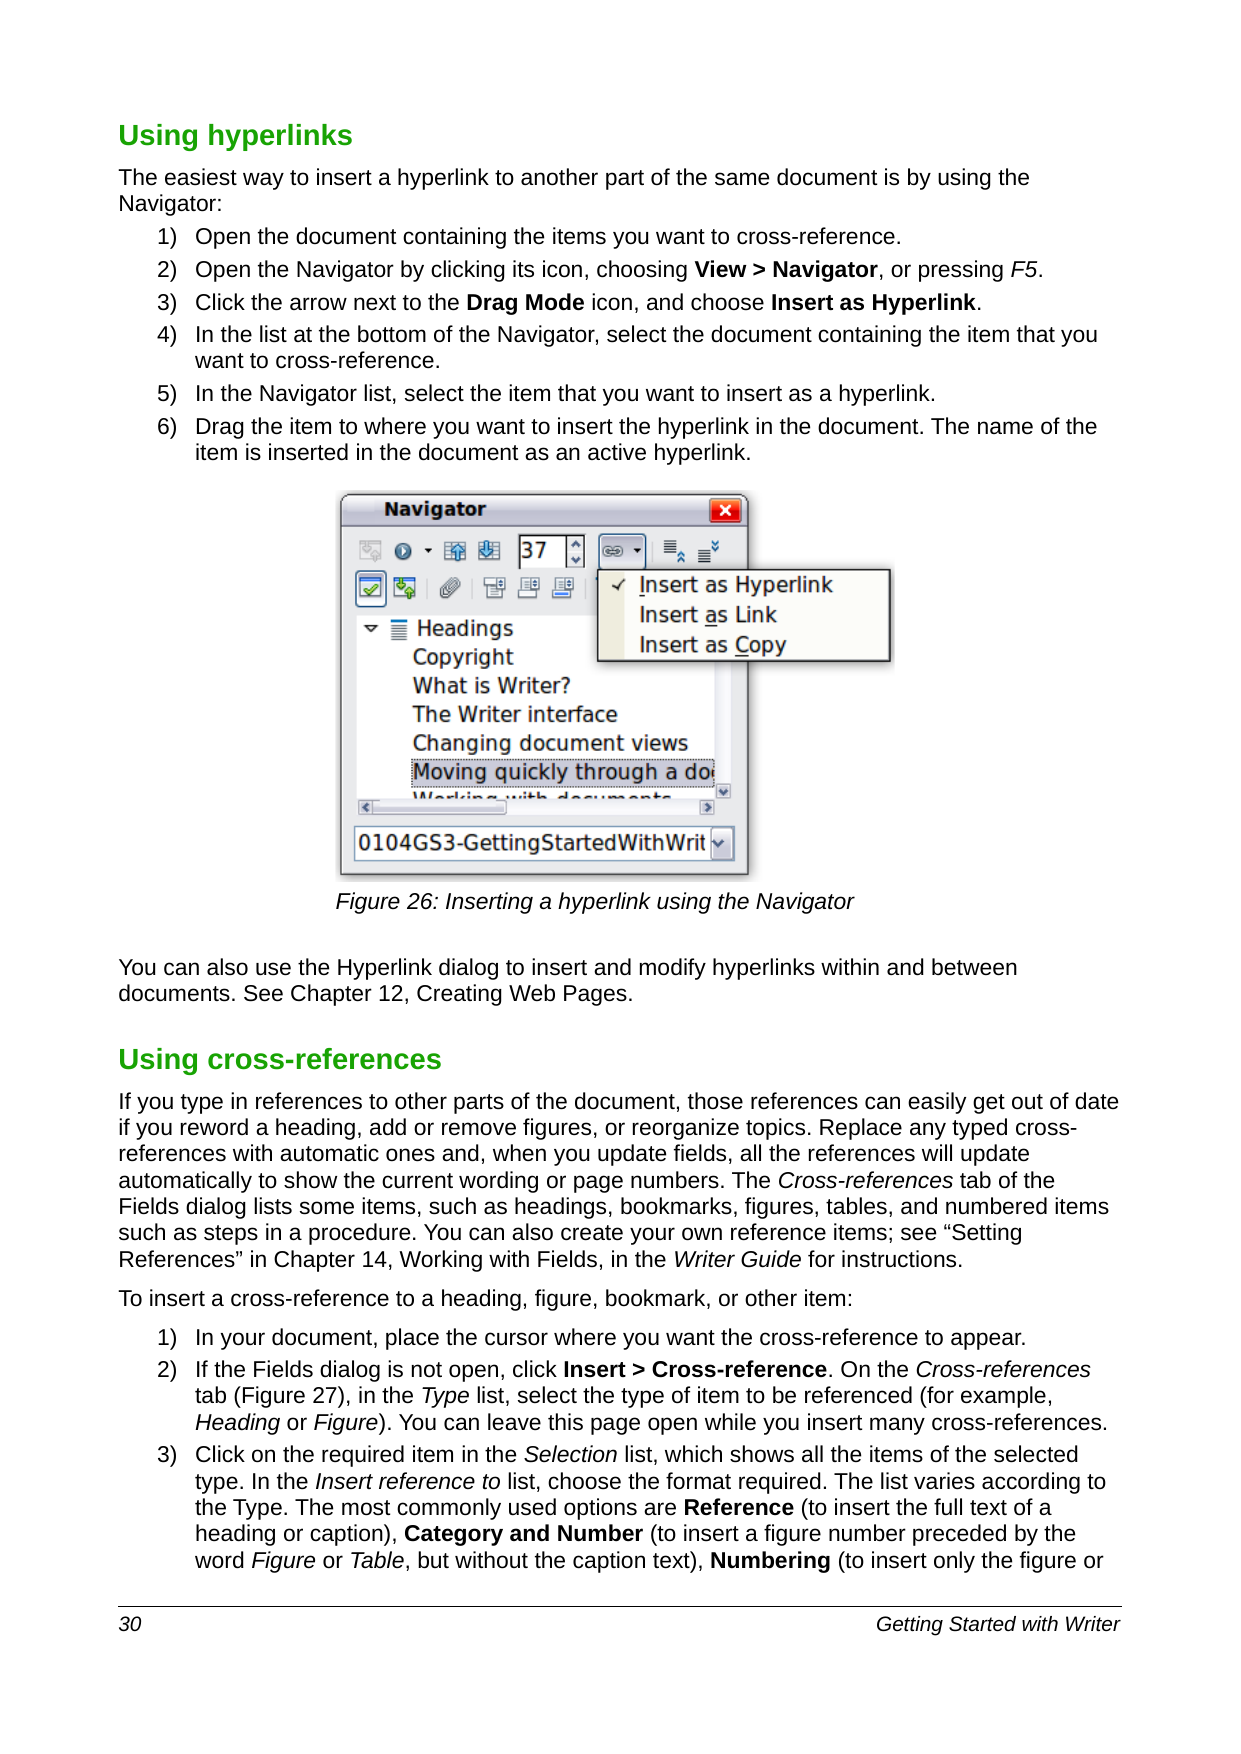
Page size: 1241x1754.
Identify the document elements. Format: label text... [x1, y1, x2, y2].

list Click the arrow next to the Drag Mode icon, and choose Insert as Hyperlink. [177, 288, 1122, 315]
list If the Fields dialog is not open, click Insert > Cross-reference. On the Cross-references tab (Figure 27), in the Type list, select the type of item to be referenced (for example, Heading or Figure). You can leave this page open while you insert many cross-references. [177, 1356, 1122, 1435]
text To insert a cross-reference to a heading, figure, bookmark, or other item: [118, 1284, 1122, 1311]
picture [335, 490, 895, 882]
list The easiest way to insert a hyperlink to another part of the same document is by using the Navigator: [118, 164, 1122, 217]
list In the list at the bottom of the Navigator, select the document containing the item that you want to cross-reference. [177, 321, 1122, 374]
text You can also use the Hyperlink dialog to insert and modify hyperlinks within and between documents. See Chapter 12, Creating Web Pages. [118, 953, 1122, 1006]
subtitle Using cross-references [118, 1042, 1122, 1075]
text If you type in references to other parts of the document, those references can easily get out of date if you reword a heading, add or remove figures, or reorganize topics. Replace any typed cross-references with automatic ones and, when you update fields, all the references will update automatically to show the current wording or page numbers. The Cross-references tab of the Fields dialog lists some items, such as headings, bookmarks, figures, tables, and numbered items such as steps in a procedure. You can also create your own reference items; see “Setting References” in Chapter 14, Working with Fields, in the Writer Guide for instructions. [118, 1088, 1122, 1272]
list Click on the required item in the Selection list, which shows all the items of the selected type. In the Insert reference to list, choose the format required. The list varies according to the Type. The most commonly used options are Reference (to insert the full text of a heading or caption), Category and Number (to insert a figure number preceded by the word Figure or Table, but without the caption text), Numbering (to insert only the figure or [177, 1441, 1122, 1573]
text Figure 26: Inserting a hyperlink using the Navigator [335, 888, 905, 914]
list Open the document containing the items you want to cross-reference. [177, 223, 1122, 249]
subtitle Using hyperlinks [118, 118, 1122, 152]
list Drag the item to where you want to insert the hyperlink in the document. The name of the item is inserted in the document as an active hyperlink. [177, 413, 1122, 465]
list In your document, place the cursor where you want the cross-reference to appear. [177, 1323, 1122, 1350]
list Open the Navigator by clicking its icon, choosing View > Navigator, or pressing F5. [177, 256, 1122, 282]
list In the Navigator list, select the item that you want to insert as a hyperlink. [177, 380, 1122, 406]
